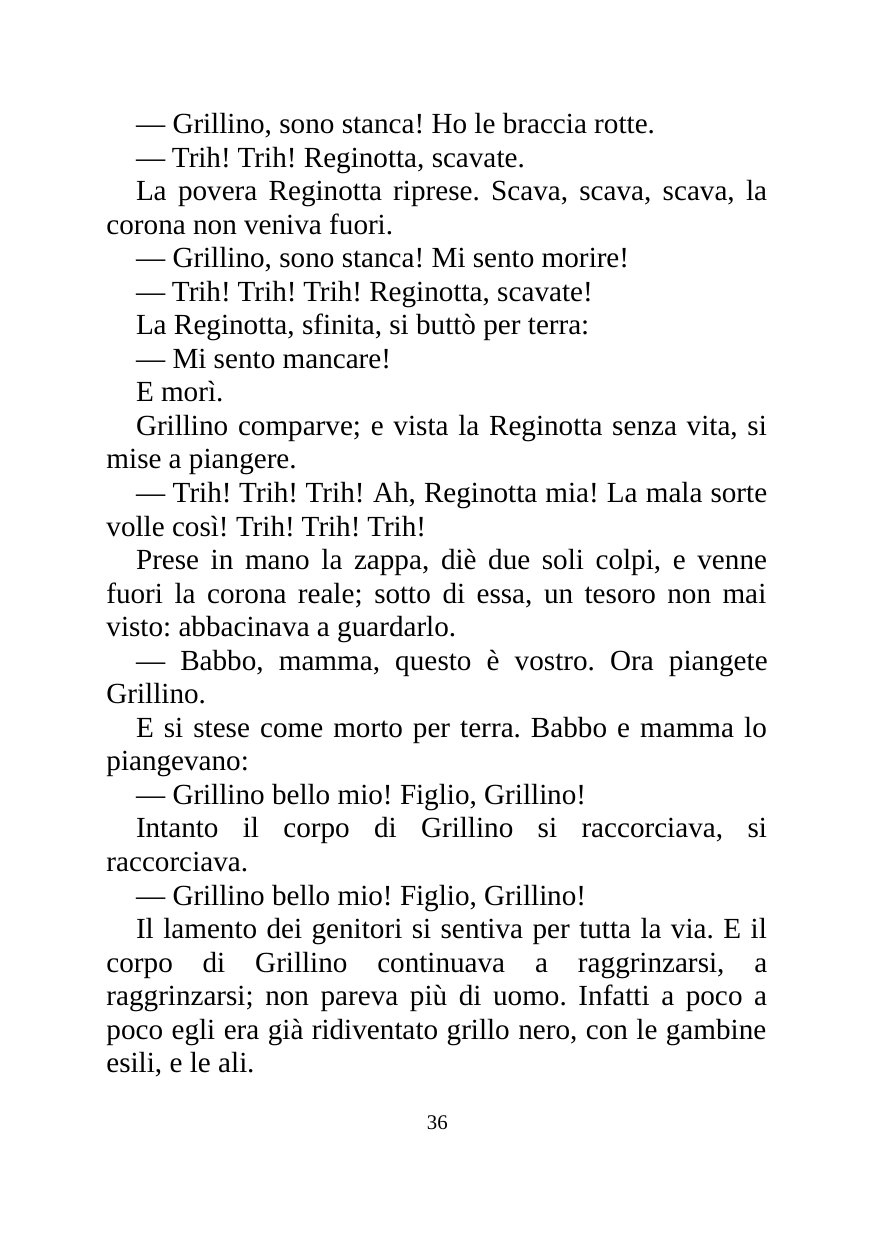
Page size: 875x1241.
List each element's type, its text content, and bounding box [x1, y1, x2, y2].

text — Mi sento mancare! [106, 341, 768, 374]
text — Grillino bello mio! Figlio, Grillino! [106, 878, 768, 911]
text Intanto il corpo di Grillino si raccorciava, si raccorciava. [106, 811, 768, 878]
text Grillino comparve; e vista la Reginotta senza vita, si mise a piangere. [106, 408, 768, 475]
text — Grillino, sono stanca! Ho le braccia rotte. [106, 106, 768, 140]
text — Trih! Trih! Trih! Ah, Reginotta mia! La mala sorte volle così! Trih! Trih! Trih! [106, 475, 768, 542]
text — Trih! Trih! Trih! Reginotta, scavate! [106, 274, 768, 307]
text — Grillino, sono stanca! Mi sento morire! [106, 240, 768, 274]
text E si stese come morto per terra. Babbo e mamma lo piangevano: [106, 710, 768, 777]
text — Trih! Trih! Reginotta, scavate. [106, 140, 768, 173]
text La povera Reginotta riprese. Scava, scava, scava, la corona non veniva fuori. [106, 173, 768, 240]
text — Grillino bello mio! Figlio, Grillino! [106, 777, 768, 811]
text E morì. [106, 374, 768, 408]
text Il lamento dei genitori si sentiva per tutta la via. E il corpo di Grillino continuava a raggrinzarsi, a raggrinzarsi; non pareva più di uomo. Infatti a poco a poco egli era già ridiventato grillo nero, con le gambine esili, e le ali. [106, 911, 768, 1079]
text Prese in mano la zappa, diè due soli colpi, e venne fuori la corona reale; sotto di essa, un tesoro non mai visto: abbacinava a guardarlo. [106, 542, 768, 643]
text La Reginotta, sfinita, si buttò per terra: [106, 307, 768, 341]
text — Babbo, mamma, questo è vostro. Ora piangete Grillino. [106, 643, 768, 710]
